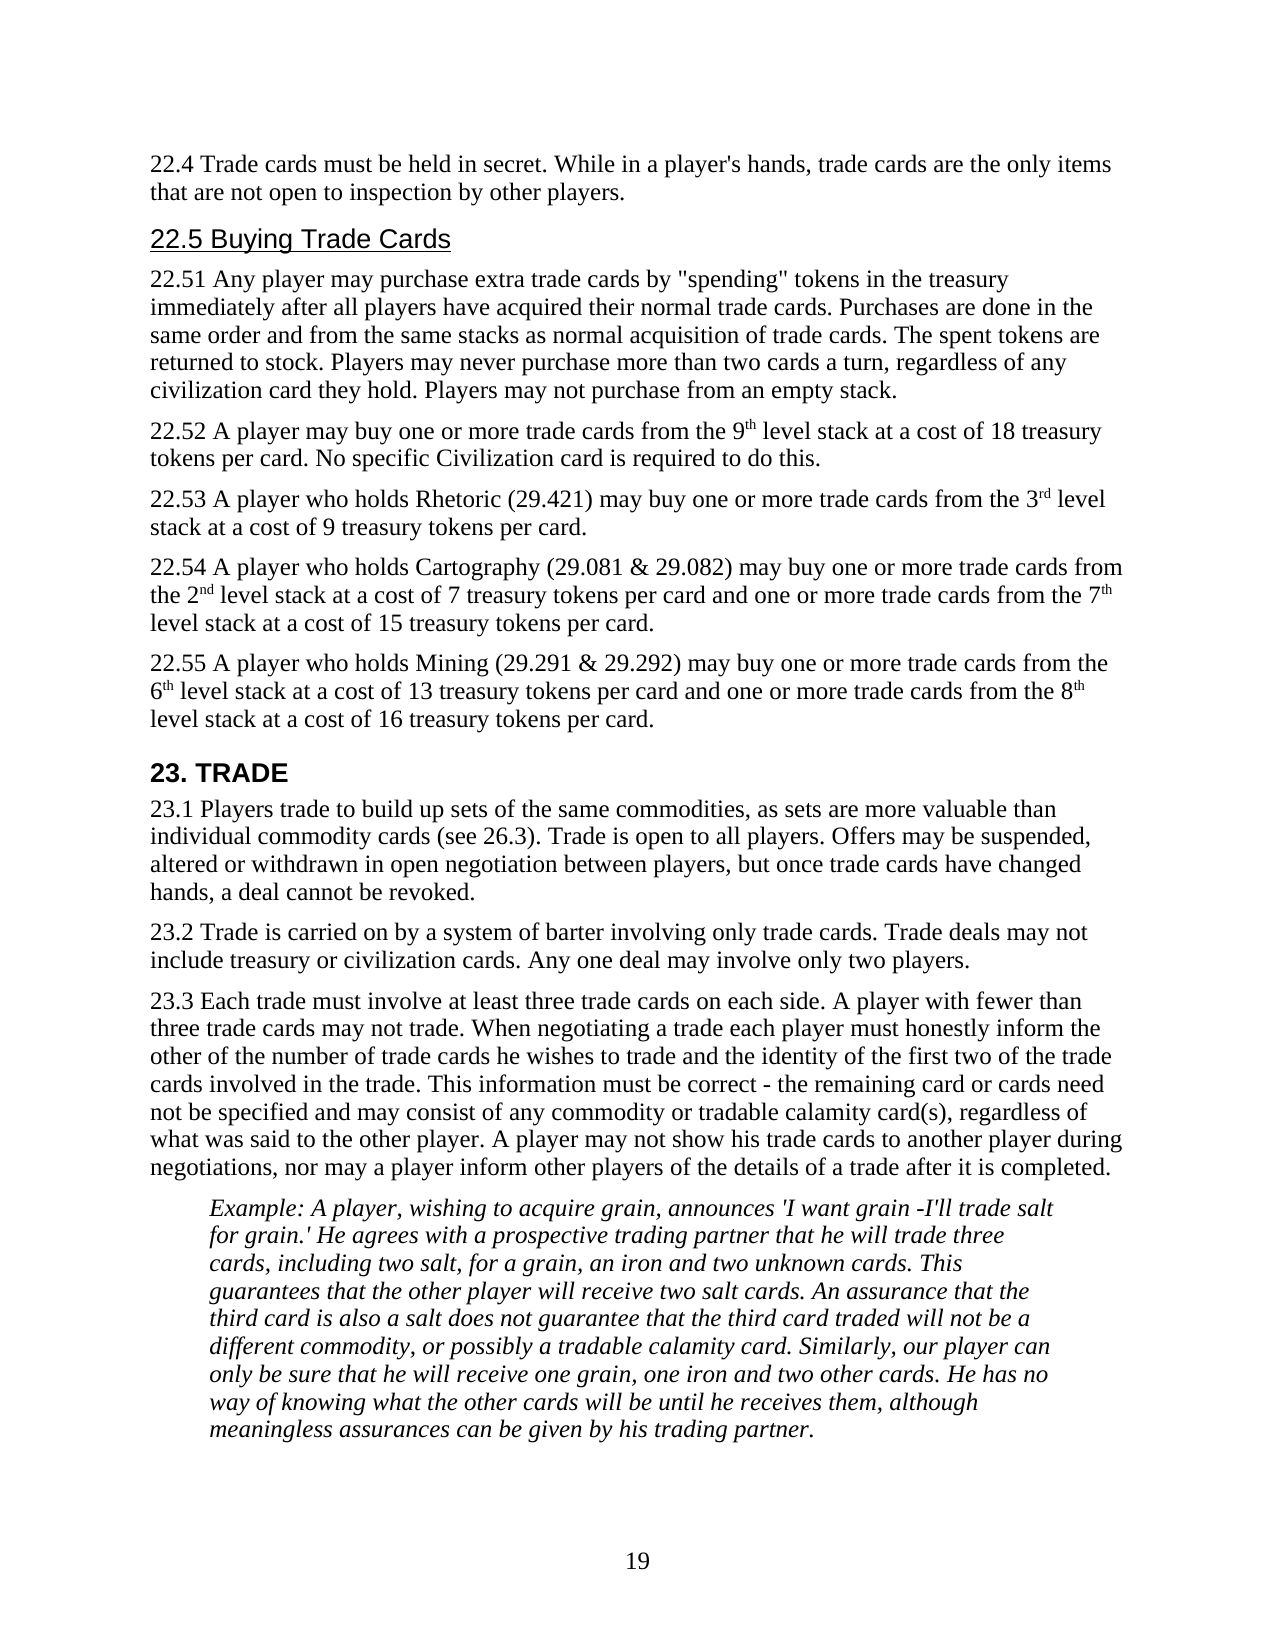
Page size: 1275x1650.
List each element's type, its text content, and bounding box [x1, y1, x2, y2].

text 23.3 Each trade must involve at least three trade cards on each side. A player with fewer than three trade cards may not trade. When negotiating a trade each player must honestly inform the other of the number of trade cards he wishes to trade and the identity of the first two of the trade cards involved in the trade. This information must be correct - the remaining card or cards need not be specified and may consist of any commodity or tradable calamity card(s), regardless of what was said to the other player. A player may not show his trade cards to another player during negotiations, nor may a player inform other players of the details of a trade after it is completed. [150, 987, 1125, 1181]
text 22.51 Any player may purchase extra trade cards by "spending" tokens in the treasury immediately after all players have acquired their normal trade cards. Purchases are done in the same order and from the same stacks as normal acquisition of trade cards. The spent tokens are returned to stock. Players may never purchase more than two cards a turn, regardless of any civilization card they hold. Players may not purchase from an empty stack. [150, 265, 1125, 404]
text 22.4 Trade cards must be held in secret. While in a player's hands, trade cards are the only items that are not open to inspection by other players. [150, 150, 1125, 205]
text 22.55 A player who holds Mining (29.291 & 29.292) may buy one or more trade cards from the 6th level stack at a cost of 13 treasury tokens per card and one or more trade cards from the 8th level stack at a cost of 16 treasury tokens per card. [150, 649, 1125, 733]
subtitle 23. Trade [150, 758, 1125, 788]
text 23.2 Trade is carried on by a system of barter involving only trade cards. Trade deals may not include treasury or civilization cards. Any one deal may involve only two players. [150, 918, 1125, 974]
text 22.53 A player who holds Rhetoric (29.421) may buy one or more trade cards from the 3rd level stack at a cost of 9 treasury tokens per card. [150, 485, 1125, 541]
subtitle 22.5 Buying Trade Cards [150, 224, 1125, 255]
text 23.1 Players trade to build up sets of the same commodities, as sets are more valuable than individual commodity cards (see 26.3). Trade is open to all players. Offers may be suspended, altered or withdrawn in open negotiation between players, but once trade cards have changed hands, a deal cannot be revoked. [150, 795, 1125, 906]
text Example: A player, wishing to acquire grain, announces 'I want grain -I'll trade salt for grain.' He agrees with a prospective trading partner that he will trade three cards, including two salt, for a grain, an iron and two unknown cards. This guarantees that the other player will receive two salt cards. An assurance that the third card is also a salt does not guarantee that the third card traded will not be a different commodity, or possibly a tradable calamity card. Similarly, our player can only be sure that he will receive one grain, one iron and two other cards. He has no way of knowing what the other cards will be until he receives them, although meaningless assurances can be given by his trading partner. [209, 1194, 1066, 1443]
text 22.54 A player who holds Cartography (29.081 & 29.082) may buy one or more trade cards from the 2nd level stack at a cost of 7 treasury tokens per card and one or more trade cards from the 7th level stack at a cost of 15 treasury tokens per card. [150, 553, 1125, 637]
text 22.52 A player may buy one or more trade cards from the 9th level stack at a cost of 18 treasury tokens per card. No specific Civilization card is required to do this. [150, 417, 1125, 472]
